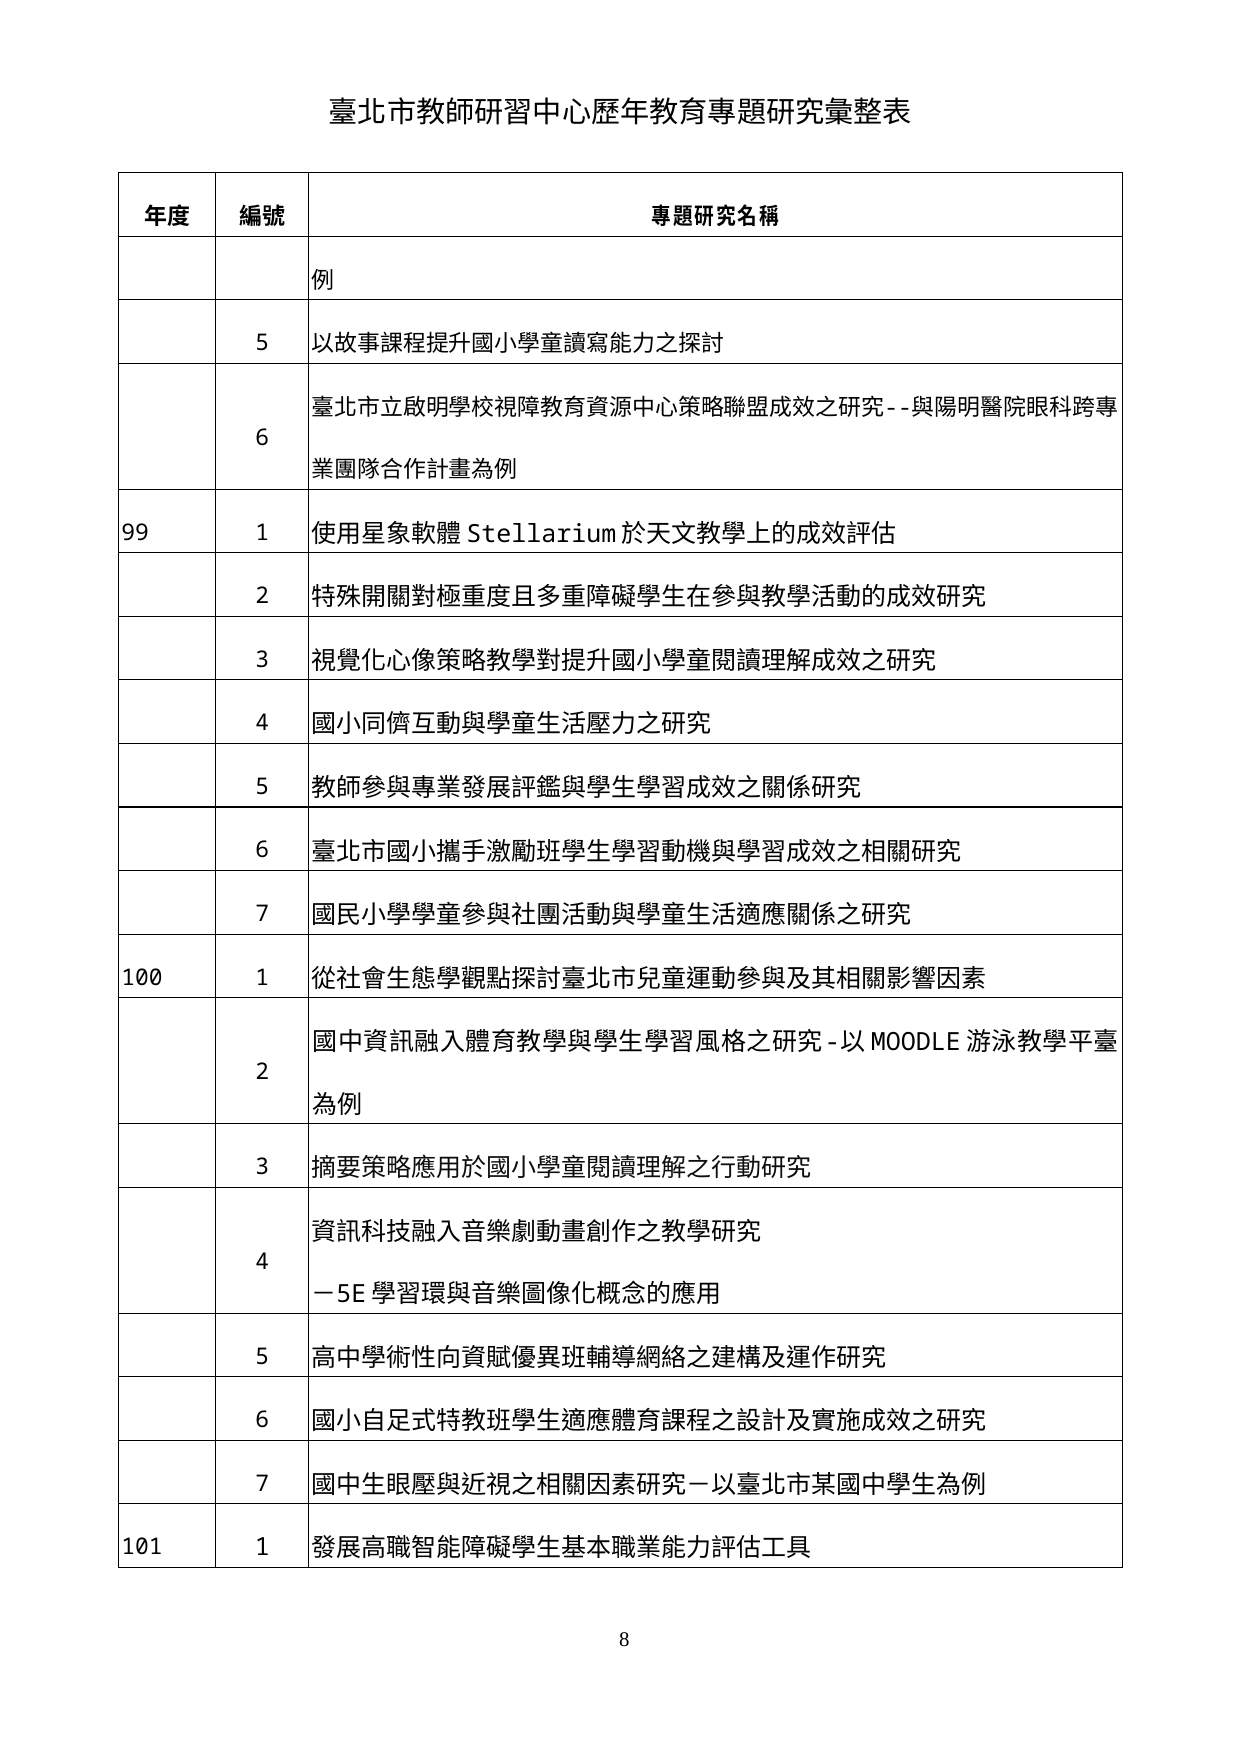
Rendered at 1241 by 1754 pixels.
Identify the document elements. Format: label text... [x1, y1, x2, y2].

table_cell [119, 808, 215, 870]
table_cell 國小自足式特教班學生適應體育課程之設計及實施成效之研究 [309, 1377, 1122, 1440]
table_cell 3 [216, 617, 308, 679]
table_cell 6 [216, 1377, 308, 1440]
table_cell 例 [309, 237, 1122, 299]
table_cell [119, 1377, 215, 1440]
table_cell 資訊科技融入音樂劇動畫創作之教學研究 －5E學習環與音樂圖像化概念的應用 [309, 1188, 1122, 1313]
table_cell 國民小學學童參與社團活動與學童生活適應關係之研究 [309, 871, 1122, 933]
table_cell [216, 237, 308, 299]
table_header 年度 [119, 173, 215, 236]
table_cell [119, 1441, 215, 1503]
table_cell 4 [216, 680, 308, 743]
table_cell 特殊開關對極重度且多重障礙學生在參與教學活動的成效研究 [309, 553, 1122, 616]
table_cell [119, 1314, 215, 1376]
table_cell [119, 680, 215, 743]
table_cell 1 [216, 1504, 308, 1567]
table_cell [119, 871, 215, 933]
table_cell 1 [216, 935, 308, 997]
table_cell 發展高職智能障礙學生基本職業能力評估工具 [309, 1504, 1122, 1567]
table_cell 以故事課程提升國小學童讀寫能力之探討 [309, 300, 1122, 363]
table_cell 2 [216, 553, 308, 616]
table_cell 從社會生態學觀點探討臺北市兒童運動參與及其相關影響因素 [309, 935, 1122, 997]
table_cell 5 [216, 300, 308, 363]
table_cell [119, 998, 215, 1123]
table_cell 6 [216, 808, 308, 870]
table_cell 7 [216, 871, 308, 933]
table_cell [119, 237, 215, 299]
table_cell 1 [216, 490, 308, 552]
table_cell 5 [216, 744, 308, 806]
table_cell [119, 1124, 215, 1187]
table_cell [119, 364, 215, 489]
table_cell [119, 744, 215, 806]
table_cell 4 [216, 1188, 308, 1313]
table_cell 100 [119, 935, 215, 997]
table_cell 7 [216, 1441, 308, 1503]
table_cell 國中生眼壓與近視之相關因素研究－以臺北市某國中學生為例 [309, 1441, 1122, 1503]
table_cell [119, 1188, 215, 1313]
table_cell 視覺化心像策略教學對提升國小學童閱讀理解成效之研究 [309, 617, 1122, 679]
table_header 專題研究名稱 [309, 173, 1122, 236]
table_cell 6 [216, 364, 308, 489]
table_cell 國小同儕互動與學童生活壓力之研究 [309, 680, 1122, 743]
table_cell [119, 300, 215, 363]
table_cell 使用星象軟體Stellarium於天文教學上的成效評估 [309, 490, 1122, 552]
table_cell 臺北市立啟明學校視障教育資源中心策略聯盟成效之研究--與陽明醫院眼科跨專業團隊合作計畫為例 [309, 364, 1122, 489]
table_cell 3 [216, 1124, 308, 1187]
table_cell [119, 553, 215, 616]
table_cell 99 [119, 490, 215, 552]
table_cell 2 [216, 998, 308, 1123]
table_cell 國中資訊融入體育教學與學生學習風格之研究-以MOODLE游泳教學平臺為例 [309, 998, 1122, 1123]
table_cell 高中學術性向資賦優異班輔導網絡之建構及運作研究 [309, 1314, 1122, 1376]
table_cell 5 [216, 1314, 308, 1376]
table_cell 教師參與專業發展評鑑與學生學習成效之關係研究 [309, 744, 1122, 806]
table_cell 摘要策略應用於國小學童閱讀理解之行動研究 [309, 1124, 1122, 1187]
table_cell 臺北市國小攜手激勵班學生學習動機與學習成效之相關研究 [309, 808, 1122, 870]
table_cell [119, 617, 215, 679]
table_cell 101 [119, 1504, 215, 1567]
table_header 編號 [216, 173, 308, 236]
